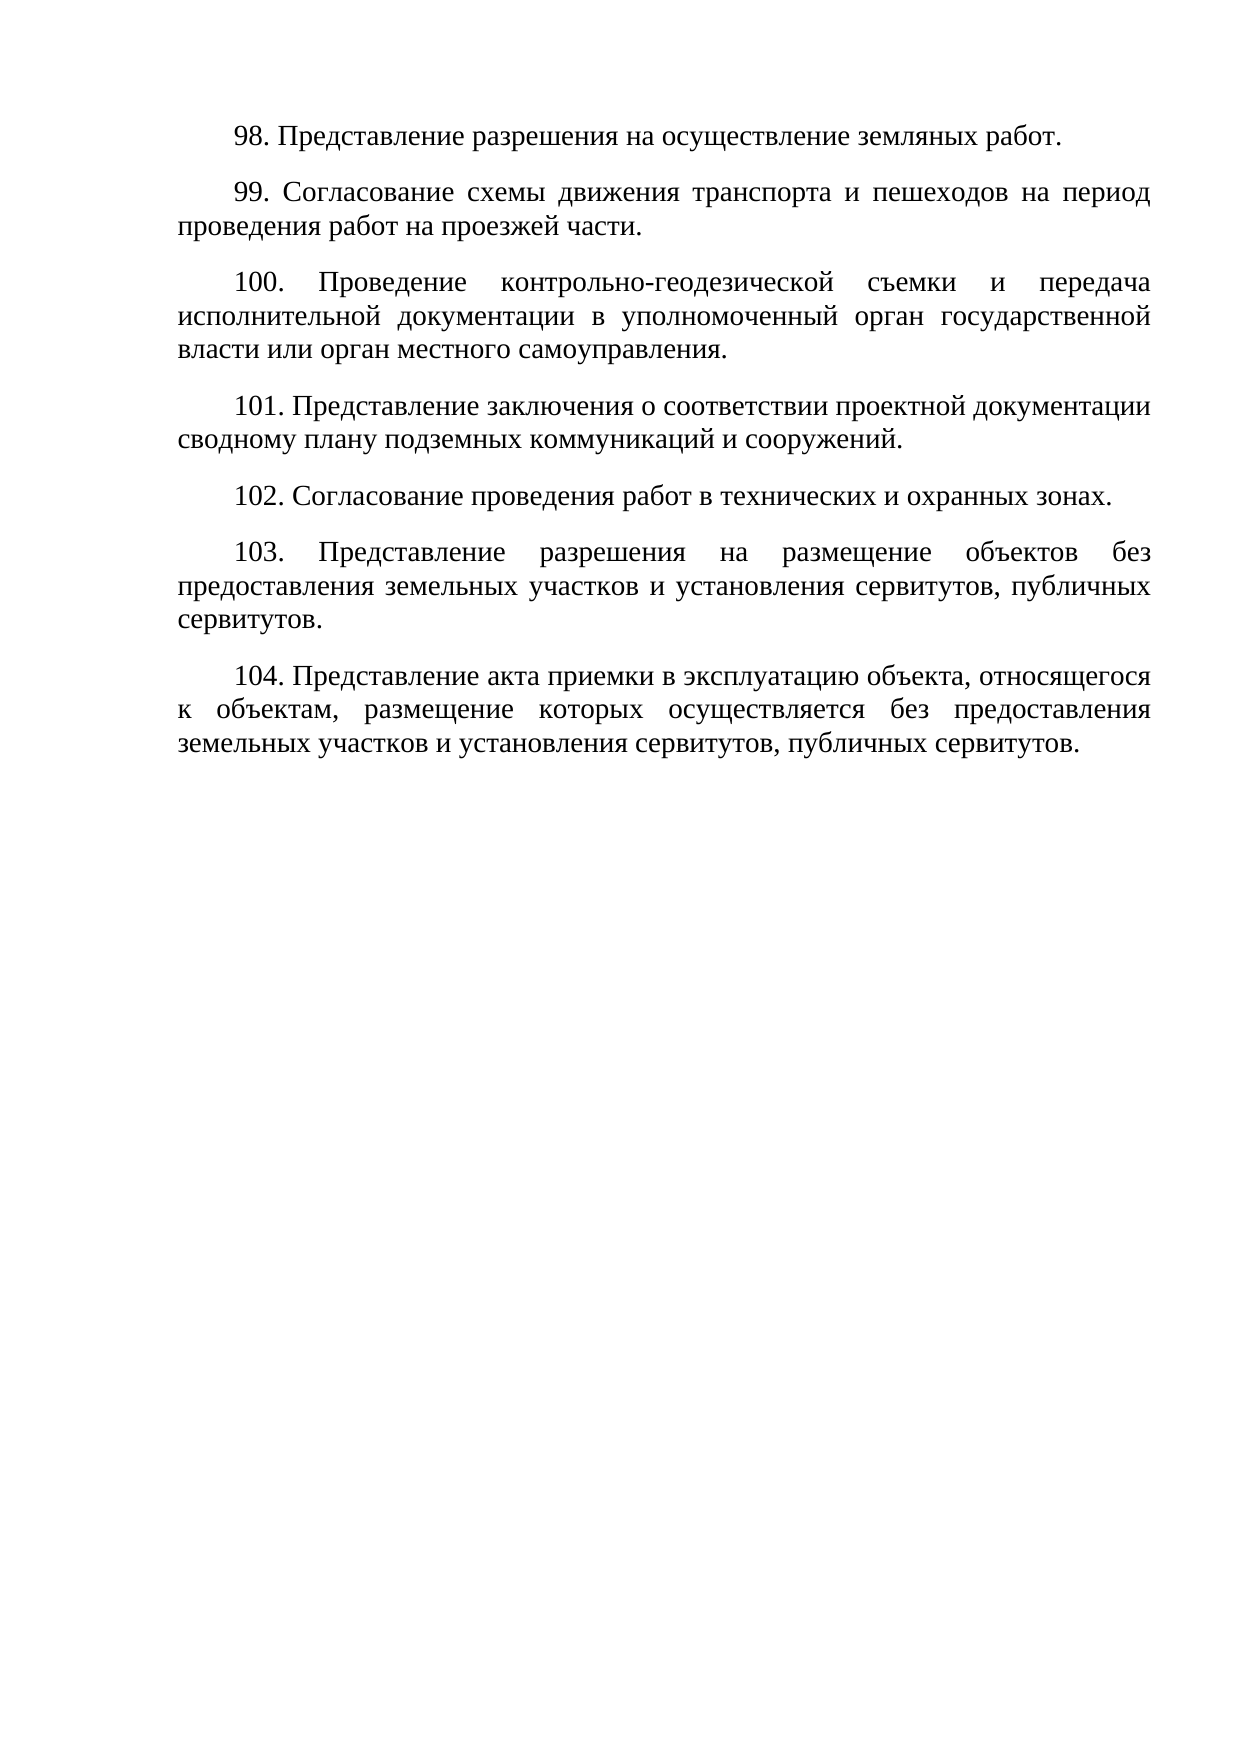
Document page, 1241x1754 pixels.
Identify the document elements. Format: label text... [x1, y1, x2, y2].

text 100. Проведение контрольно-геодезической съемки и передача исполнительной документации в уполномоченный орган государственной власти или орган местного самоуправления. [177, 264, 1152, 365]
text 102. Согласование проведения работ в технических и охранных зонах. [177, 478, 1152, 512]
text 99. Согласование схемы движения транспорта и пешеходов на период проведения работ на проезжей части. [177, 174, 1152, 242]
text 104. Представление акта приемки в эксплуатацию объекта, относящегося к объектам, размещение которых осуществляется без предоставления земельных участков и установления сервитутов, публичных сервитутов. [177, 658, 1152, 759]
text 101. Представление заключения о соответствии проектной документации сводному плану подземных коммуникаций и сооружений. [177, 388, 1152, 455]
text 98. Представление разрешения на осуществление земляных работ. [177, 118, 1152, 152]
text 103. Представление разрешения на размещение объектов без предоставления земельных участков и установления сервитутов, публичных сервитутов. [177, 534, 1152, 635]
